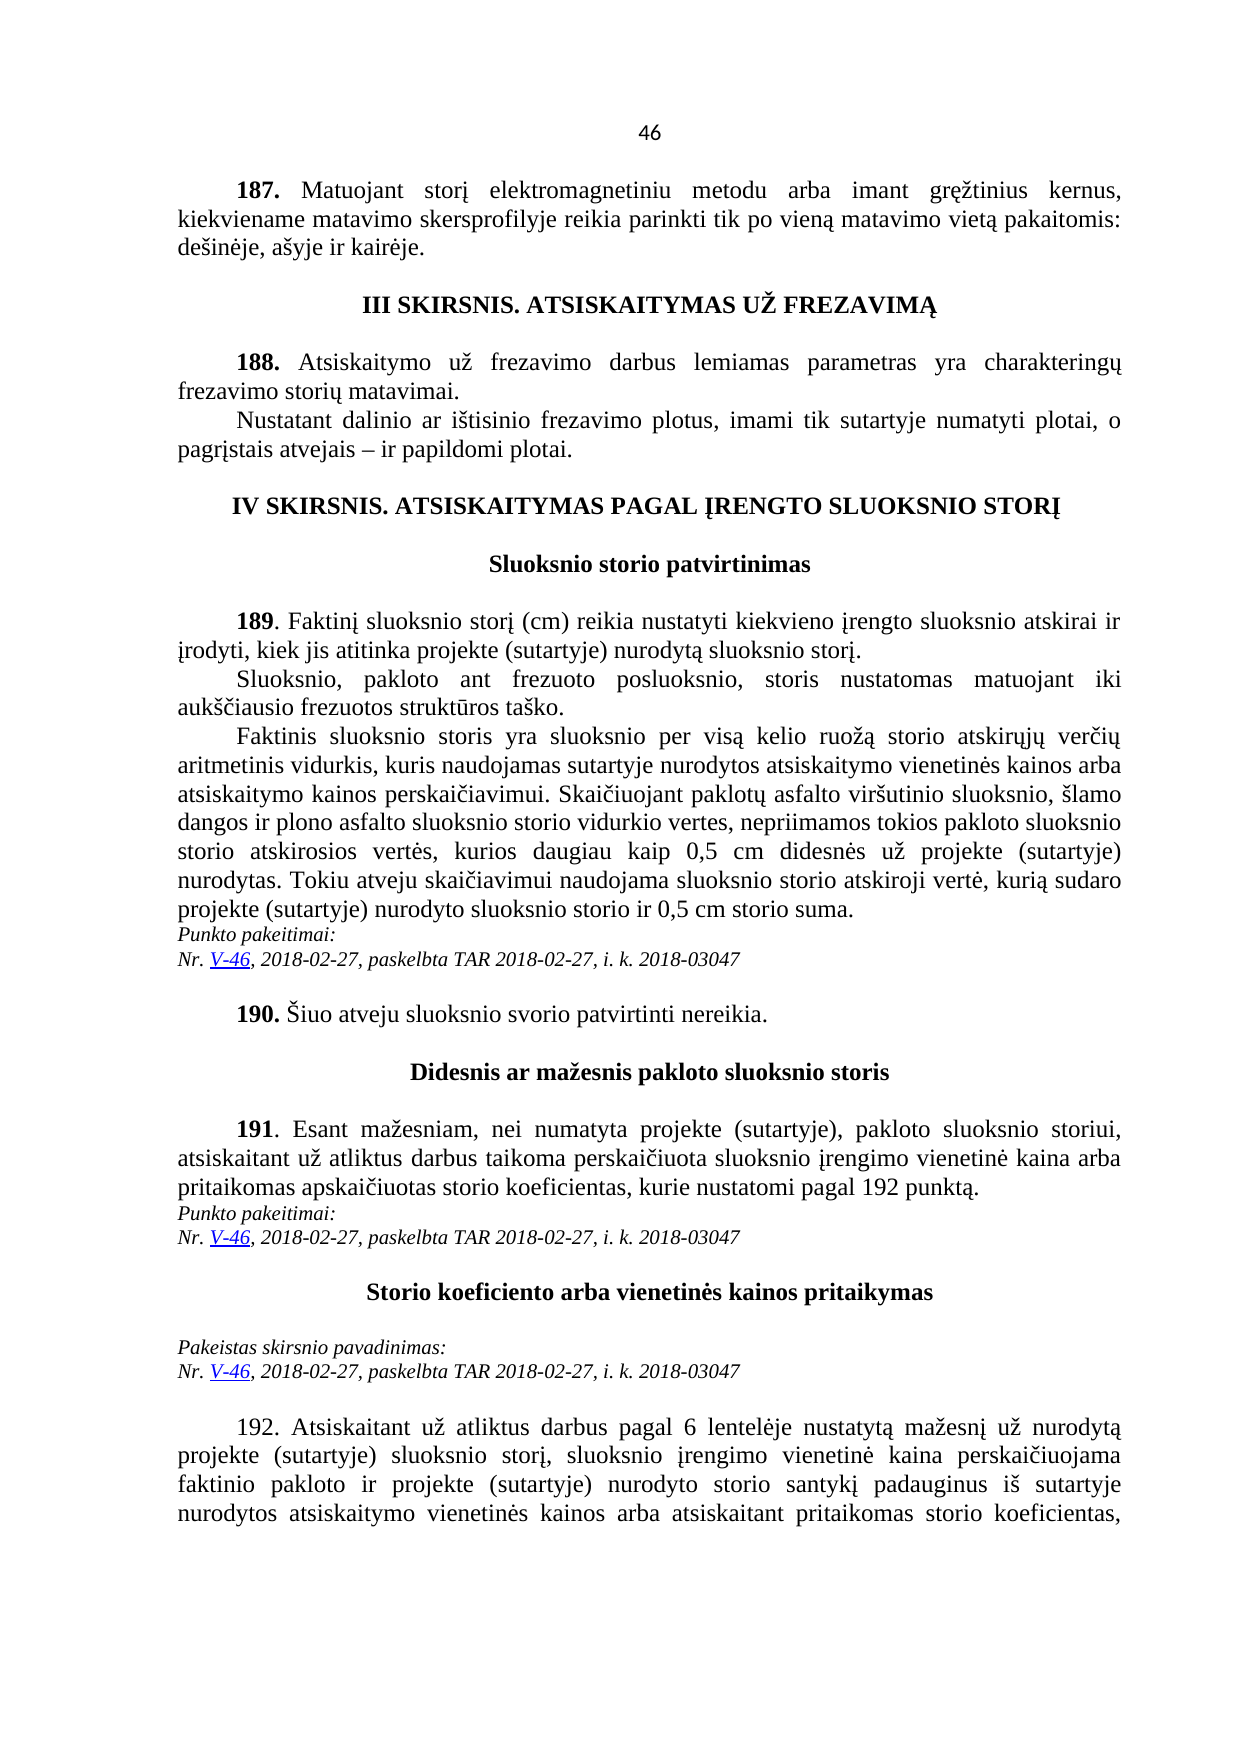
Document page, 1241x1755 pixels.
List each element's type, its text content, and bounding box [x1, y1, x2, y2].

text Pakeistas skirsnio pavadinimas: [177, 1335, 1122, 1359]
text 192. Atsiskaitant už atliktus darbus pagal 6 lentelėje nustatytą mažesnį už nurodytą projekte (sutartyje) sluoksnio storį, sluoksnio įrengimo vienetinė kaina perskaičiuojama faktinio pakloto ir projekte (sutartyje) nurodyto storio santykį padauginus iš sutartyje nurodytos atsiskaitymo vienetinės kainos arba atsiskaitant pritaikomas storio koeficientas, [177, 1412, 1122, 1527]
text Sluoksnio storio patvirtinimas [177, 549, 1122, 577]
text Nr. V-46, 2018-02-27, paskelbta TAR 2018-02-27, i. k. 2018-03047 [177, 1224, 1122, 1249]
text Nr. V-46, 2018-02-27, paskelbta TAR 2018-02-27, i. k. 2018-03047 [177, 946, 1122, 971]
text Nustatant dalinio ar ištisinio frezavimo plotus, imami tik sutartyje numatyti plotai, o pagrįstais atvejais – ir papildomi plotai. [177, 405, 1122, 462]
text Punkto pakeitimai: [177, 922, 1122, 946]
text 189. Faktinį sluoksnio storį (cm) reikia nustatyti kiekvieno įrengto sluoksnio atskirai ir įrodyti, kiek jis atitinka projekte (sutartyje) nurodytą sluoksnio storį. [177, 606, 1122, 664]
text IV SKIRSNIS. ATSISKAITYMAS PAGAL ĮRENGTO SLUOKSNIO STORĮ [177, 491, 1122, 520]
text 190. Šiuo atveju sluoksnio svorio patvirtinti nereikia. [177, 999, 1122, 1028]
text Punkto pakeitimai: [177, 1201, 1122, 1224]
text Nr. V-46, 2018-02-27, paskelbta TAR 2018-02-27, i. k. 2018-03047 [177, 1359, 1122, 1383]
text 188. Atsiskaitymo už frezavimo darbus lemiamas parametras yra charakteringų frezavimo storių matavimai. [177, 347, 1122, 405]
text III SKIRSNIS. ATSISKAITYMAS UŽ FREZAVIMĄ [177, 290, 1122, 319]
text 191. Esant mažesniam, nei numatyta projekte (sutartyje), pakloto sluoksnio storiui, atsiskaitant už atliktus darbus taikoma perskaičiuota sluoksnio įrengimo vienetinė kaina arba pritaikomas apskaičiuotas storio koeficientas, kurie nustatomi pagal 192 punktą. [177, 1114, 1122, 1201]
text Faktinis sluoksnio storis yra sluoksnio per visą kelio ruožą storio atskirųjų verčių aritmetinis vidurkis, kuris naudojamas sutartyje nurodytos atsiskaitymo vienetinės kainos arba atsiskaitymo kainos perskaičiavimui. Skaičiuojant paklotų asfalto viršutinio sluoksnio, šlamo dangos ir plono asfalto sluoksnio storio vidurkio vertes, nepriimamos tokios pakloto sluoksnio storio atskirosios vertės, kurios daugiau kaip 0,5 cm didesnės už projekte (sutartyje) nurodytas. Tokiu atveju skaičiavimui naudojama sluoksnio storio atskiroji vertė, kurią sudaro projekte (sutartyje) nurodyto sluoksnio storio ir 0,5 cm storio suma. [177, 721, 1122, 922]
text Didesnis ar mažesnis pakloto sluoksnio storis [177, 1057, 1122, 1086]
text Storio koeficiento arba vienetinės kainos pritaikymas [177, 1277, 1122, 1306]
text 187. Matuojant storį elektromagnetiniu metodu arba imant gręžtinius kernus, kiekviename matavimo skersprofilyje reikia parinkti tik po vieną matavimo vietą pakaitomis: dešinėje, ašyje ir kairėje. [177, 175, 1122, 261]
text Sluoksnio, pakloto ant frezuoto posluoksnio, storis nustatomas matuojant iki aukščiausio frezuotos struktūros taško. [177, 664, 1122, 721]
